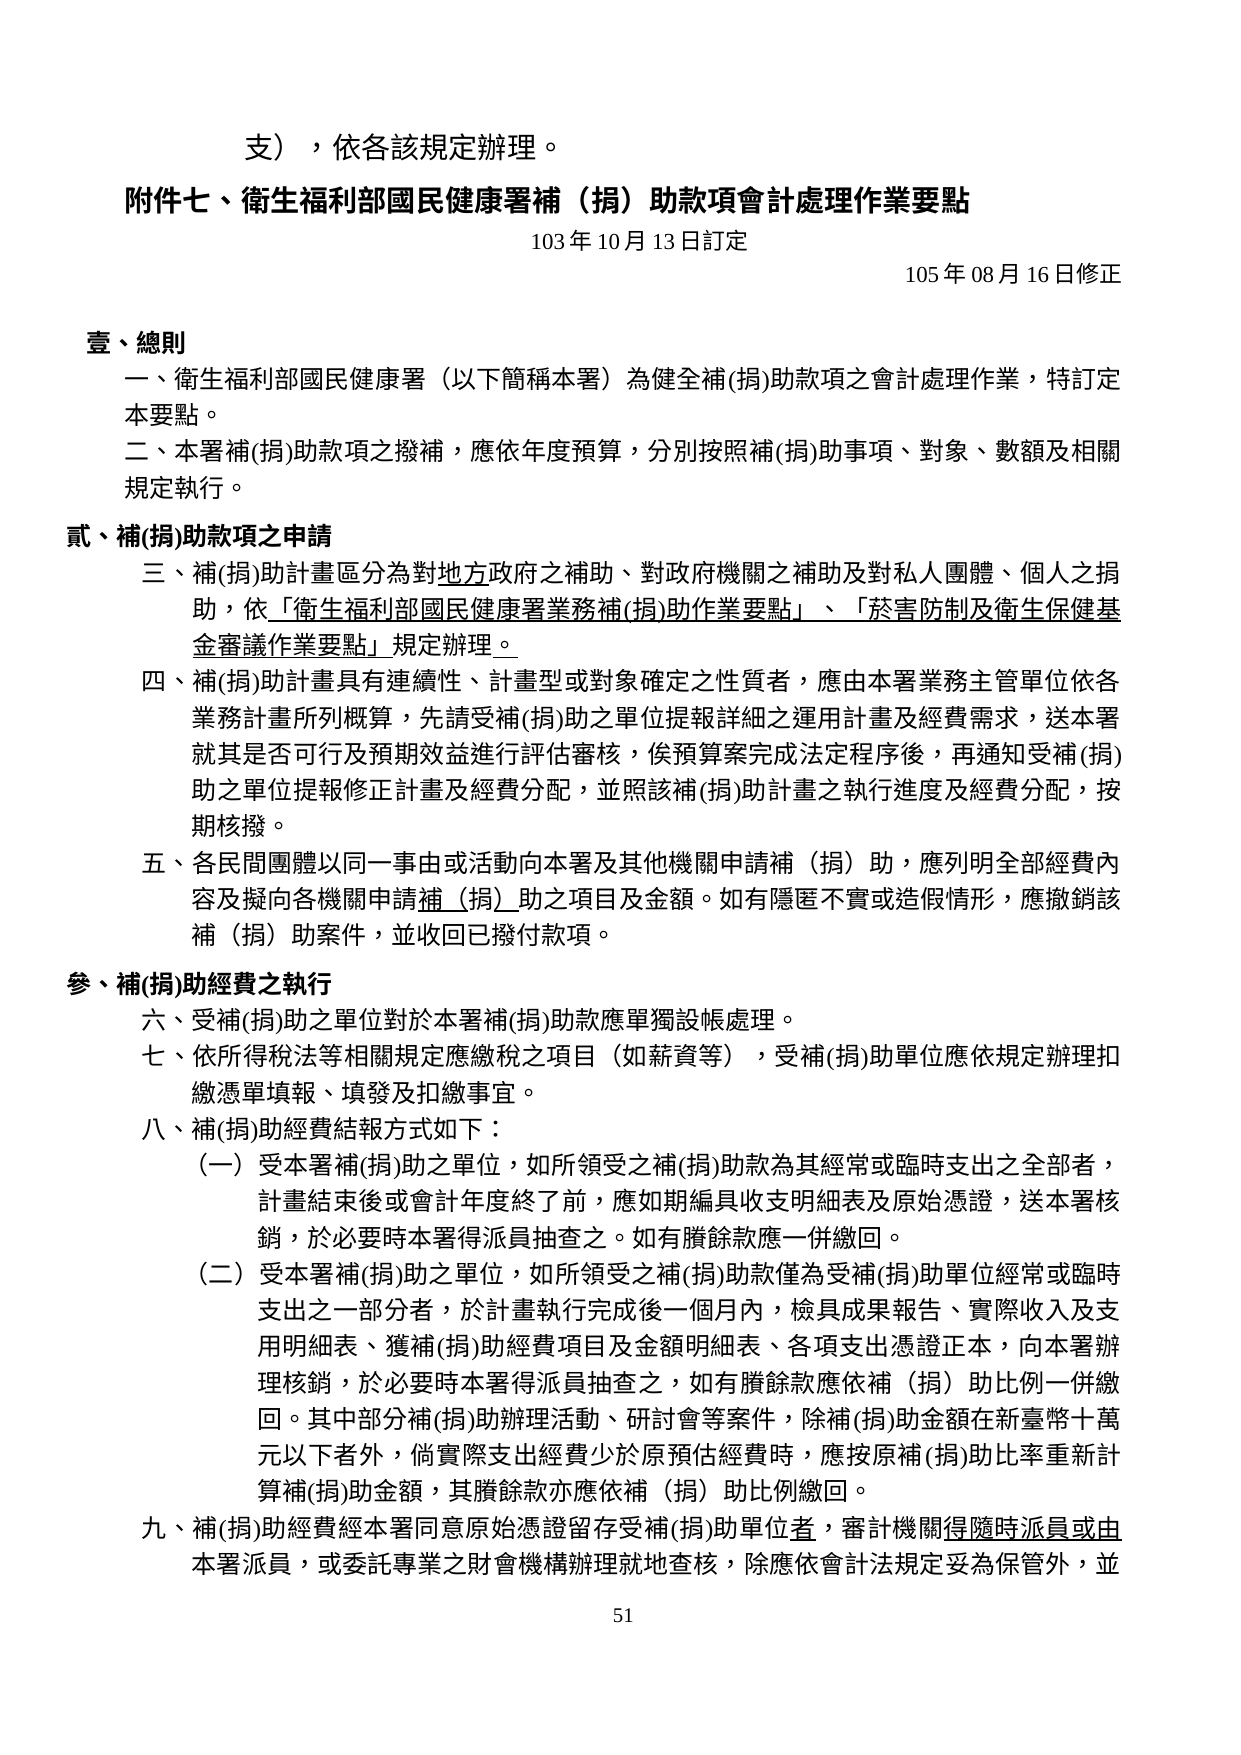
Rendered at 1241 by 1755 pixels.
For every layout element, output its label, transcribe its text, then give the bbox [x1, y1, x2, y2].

text 105年08月16日修正 [137, 256, 1122, 289]
text 參、補(捐)助經費之執行 [66, 964, 1122, 1001]
text 二、本署補(捐)助款項之撥補，應依年度預算，分別按照補(捐)助事項、對象、數額及相關規定執行。 [124, 432, 1122, 504]
text 九、補(捐)助經費經本署同意原始憑證留存受補(捐)助單位者，審計機關得隨時派員或由本署派員，或委託專業之財會機構辦理就地查核，除應依會計法規定妥為保管外，並 [142, 1508, 1122, 1581]
text 三、補(捐)助計畫區分為對地方政府之補助、對政府機關之補助及對私人團體、個人之捐助，依「衛生福利部國民健康署業務補(捐)助作業要點」、「菸害防制及衛生保健基金審議作業要點」規定辦理。 [142, 553, 1122, 662]
text 五、各民間團體以同一事由或活動向本署及其他機關申請補（捐）助，應列明全部經費內容及擬向各機關申請補（捐）助之項目及金額。如有隱匿不實或造假情形，應撤銷該補（捐）助案件，並收回已撥付款項。 [142, 843, 1122, 952]
text 附件七、衛生福利部國民健康署補（捐）助款項會計處理作業要點 [124, 168, 1122, 222]
text 壹、總則 [86, 323, 1122, 359]
text 六、受補(捐)助之單位對於本署補(捐)助款應單獨設帳處理。 [142, 1001, 1122, 1037]
text （一）受本署補(捐)助之單位，如所領受之補(捐)助款為其經常或臨時支出之全部者，計畫結束後或會計年度終了前，應如期編具收支明細表及原始憑證，送本署核銷，於必要時本署得派員抽查之。如有賸餘款應一併繳回。 [183, 1146, 1122, 1254]
text 103年10月13日訂定 [137, 222, 1122, 256]
text 一、衛生福利部國民健康署（以下簡稱本署）為健全補(捐)助款項之會計處理作業，特訂定本要點。 [124, 359, 1122, 432]
text （二）受本署補(捐)助之單位，如所領受之補(捐)助款僅為受補(捐)助單位經常或臨時支出之一部分者，於計畫執行完成後一個月內，檢具成果報告、實際收入及支用明細表、獲補(捐)助經費項目及金額明細表、各項支出憑證正本，向本署辦理核銷，於必要時本署得派員抽查之，如有賸餘款應依補（捐）助比例一併繳回。其中部分補(捐)助辦理活動、研討會等案件，除補(捐)助金額在新臺幣十萬元以下者外，倘實際支出經費少於原預估經費時，應按原補(捐)助比率重新計算補(捐)助金額，其賸餘款亦應依補（捐）助比例繳回。 [183, 1254, 1122, 1508]
text 四、補(捐)助計畫具有連續性、計畫型或對象確定之性質者，應由本署業務主管單位依各業務計畫所列概算，先請受補(捐)助之單位提報詳細之運用計畫及經費需求，送本署就其是否可行及預期效益進行評估審核，俟預算案完成法定程序後，再通知受補(捐)助之單位提報修正計畫及經費分配，並照該補(捐)助計畫之執行進度及經費分配，按期核撥。 [142, 662, 1122, 843]
text 貳、補(捐)助款項之申請 [66, 517, 1122, 553]
text 八、補(捐)助經費結報方式如下： [142, 1109, 1122, 1146]
text 七、依所得稅法等相關規定應繳稅之項目（如薪資等），受補(捐)助單位應依規定辦理扣繳憑單填報、填發及扣繳事宜。 [142, 1037, 1122, 1109]
text 支），依各該規定辦理。 [188, 118, 1122, 168]
